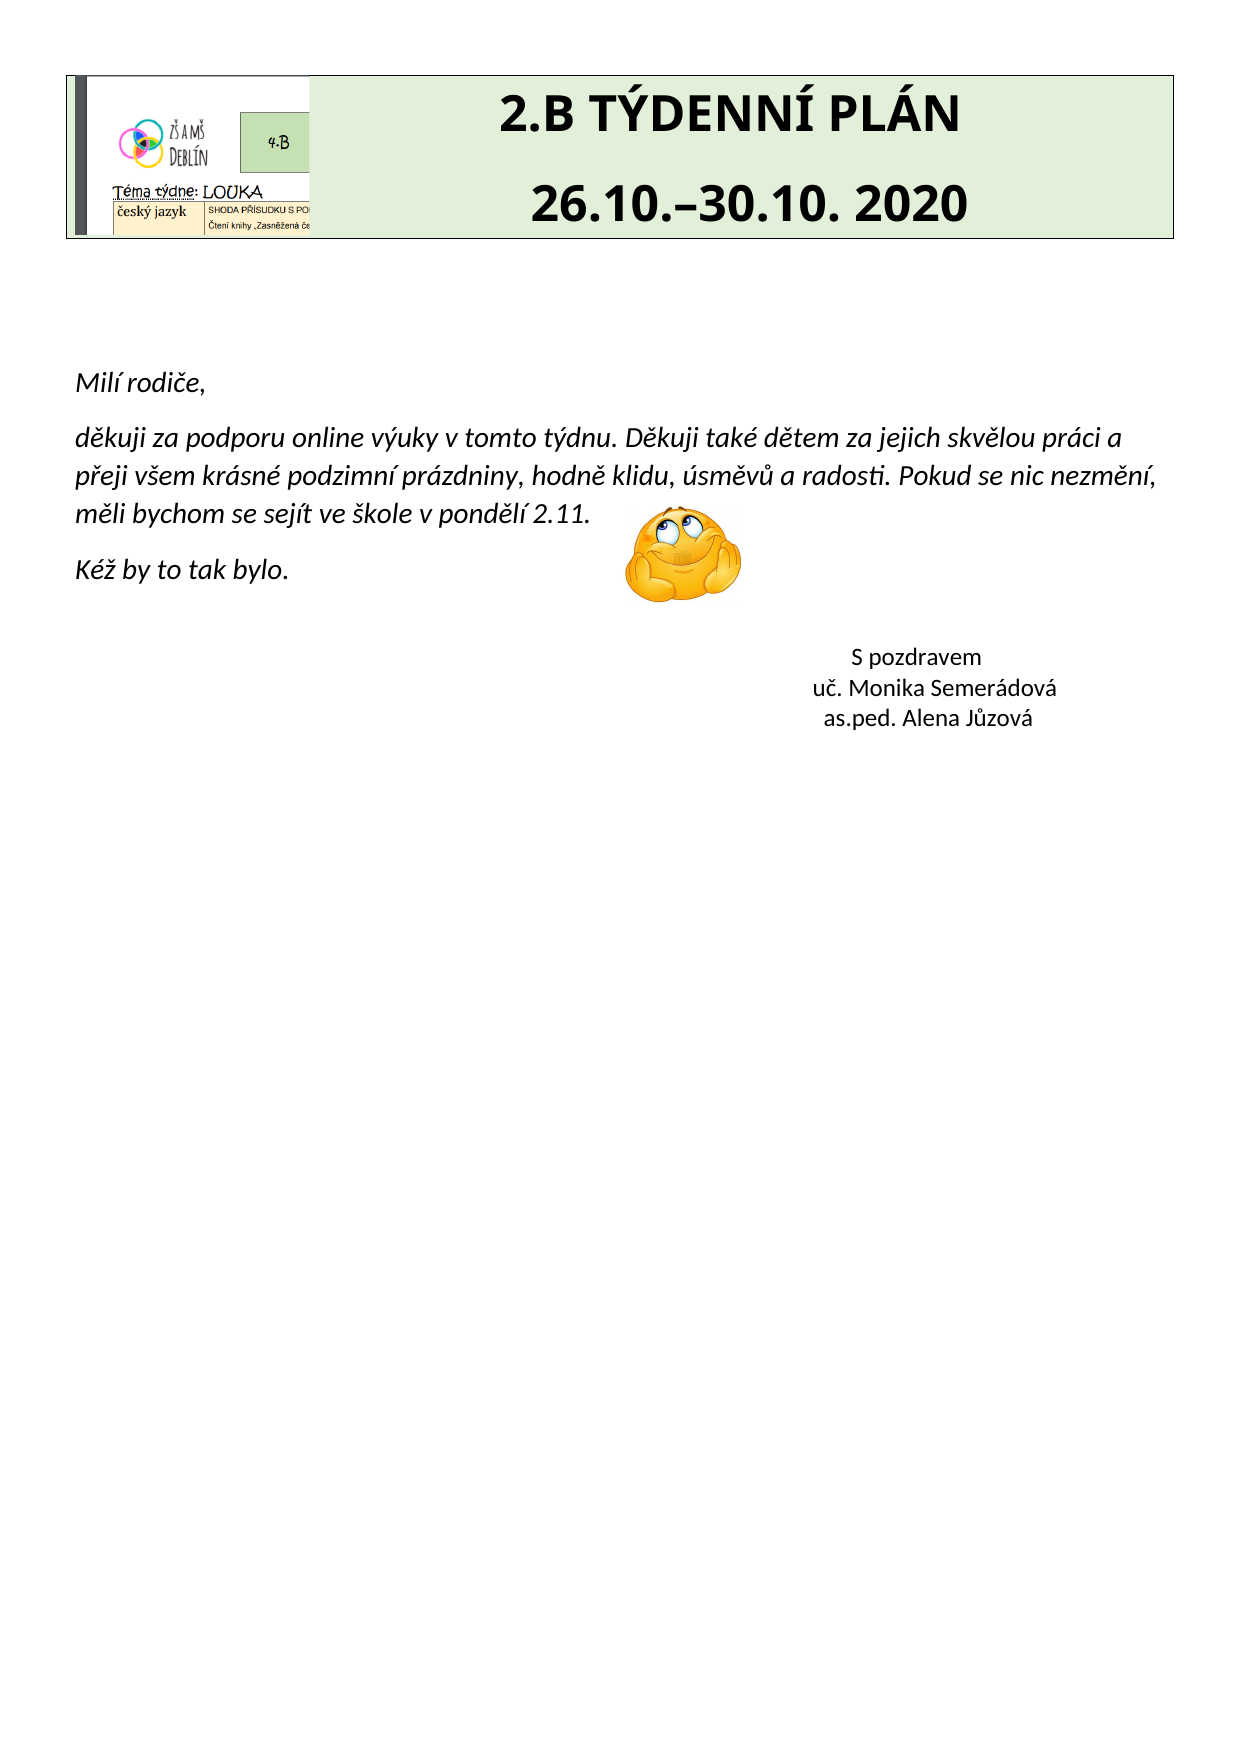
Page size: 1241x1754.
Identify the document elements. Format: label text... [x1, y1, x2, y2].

picture [75, 75, 215, 235]
text Milí rodiče, [75, 364, 1165, 399]
text [742, 551, 1165, 586]
text Kéž by to tak bylo. [75, 551, 623, 586]
text [67, 76, 75, 146]
text as.ped. Alena Jůzová [739, 702, 1165, 733]
text 2.B TÝDENNÍ PLÁN [215, 76, 1173, 146]
picture [623, 505, 742, 604]
text S pozdravem [75, 641, 1165, 672]
text děkuji za podporu online výuky v tomto týdnu. Děkuji také dětem za jejich skvělou práci a přeji všem krásné podzimní prázdniny, hodně klidu, úsměvů a radosti. Pokud se nic nezmění, měli bychom se sejít ve škole v pondělí 2.11. [75, 419, 1165, 531]
text uč. Monika Semerádová [739, 672, 1165, 702]
text 26.10.–30.10. 2020 [67, 165, 1173, 238]
